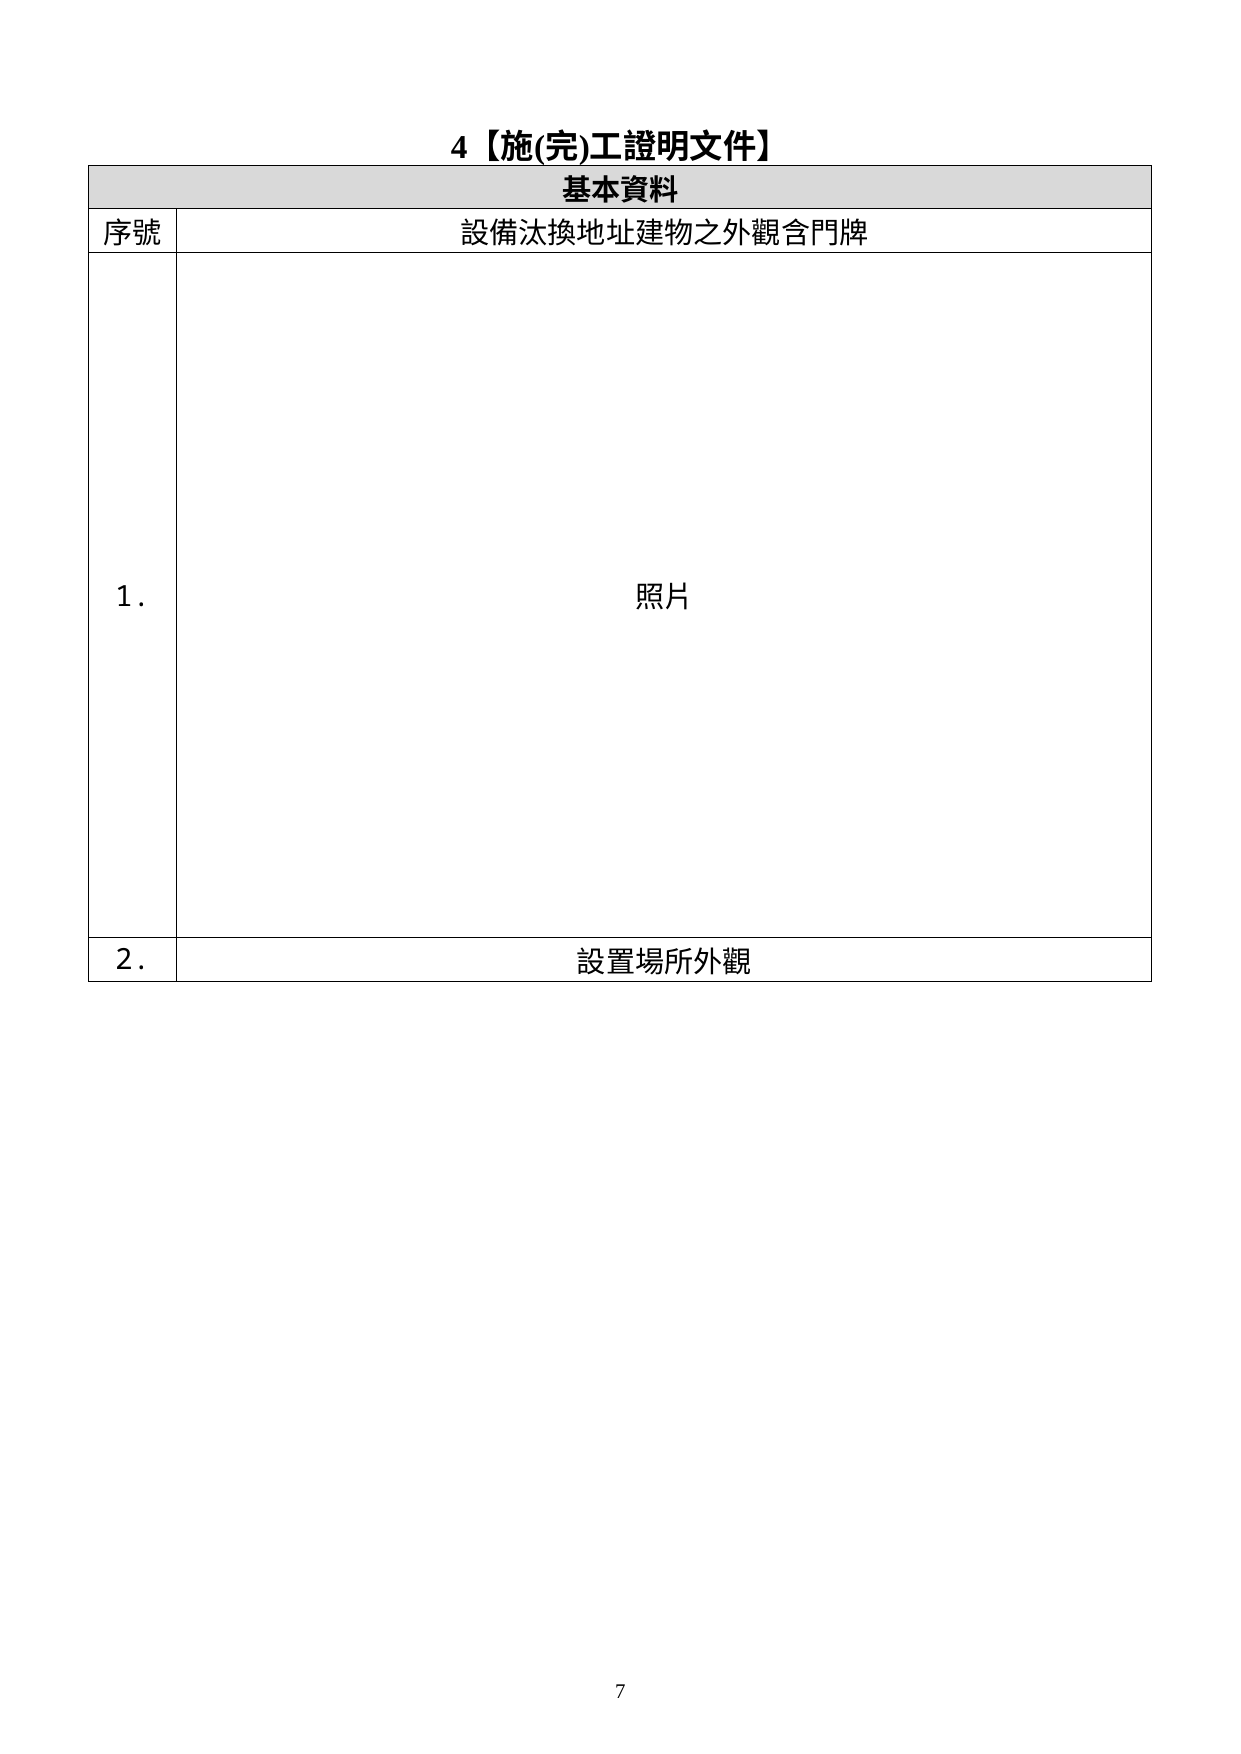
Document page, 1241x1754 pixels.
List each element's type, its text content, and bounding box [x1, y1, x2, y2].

table_cell 照片 [177, 253, 1151, 937]
table_header 基本資料 [89, 166, 1151, 208]
table_cell 設置場所外觀 [177, 938, 1151, 981]
table_cell 1. [89, 253, 176, 937]
table_cell 序號 [89, 209, 176, 252]
table_cell 2. [89, 938, 176, 981]
table_cell 設備汰換地址建物之外觀含門牌 [177, 209, 1151, 252]
text 4【施(完)工證明文件】 [75, 102, 1165, 165]
